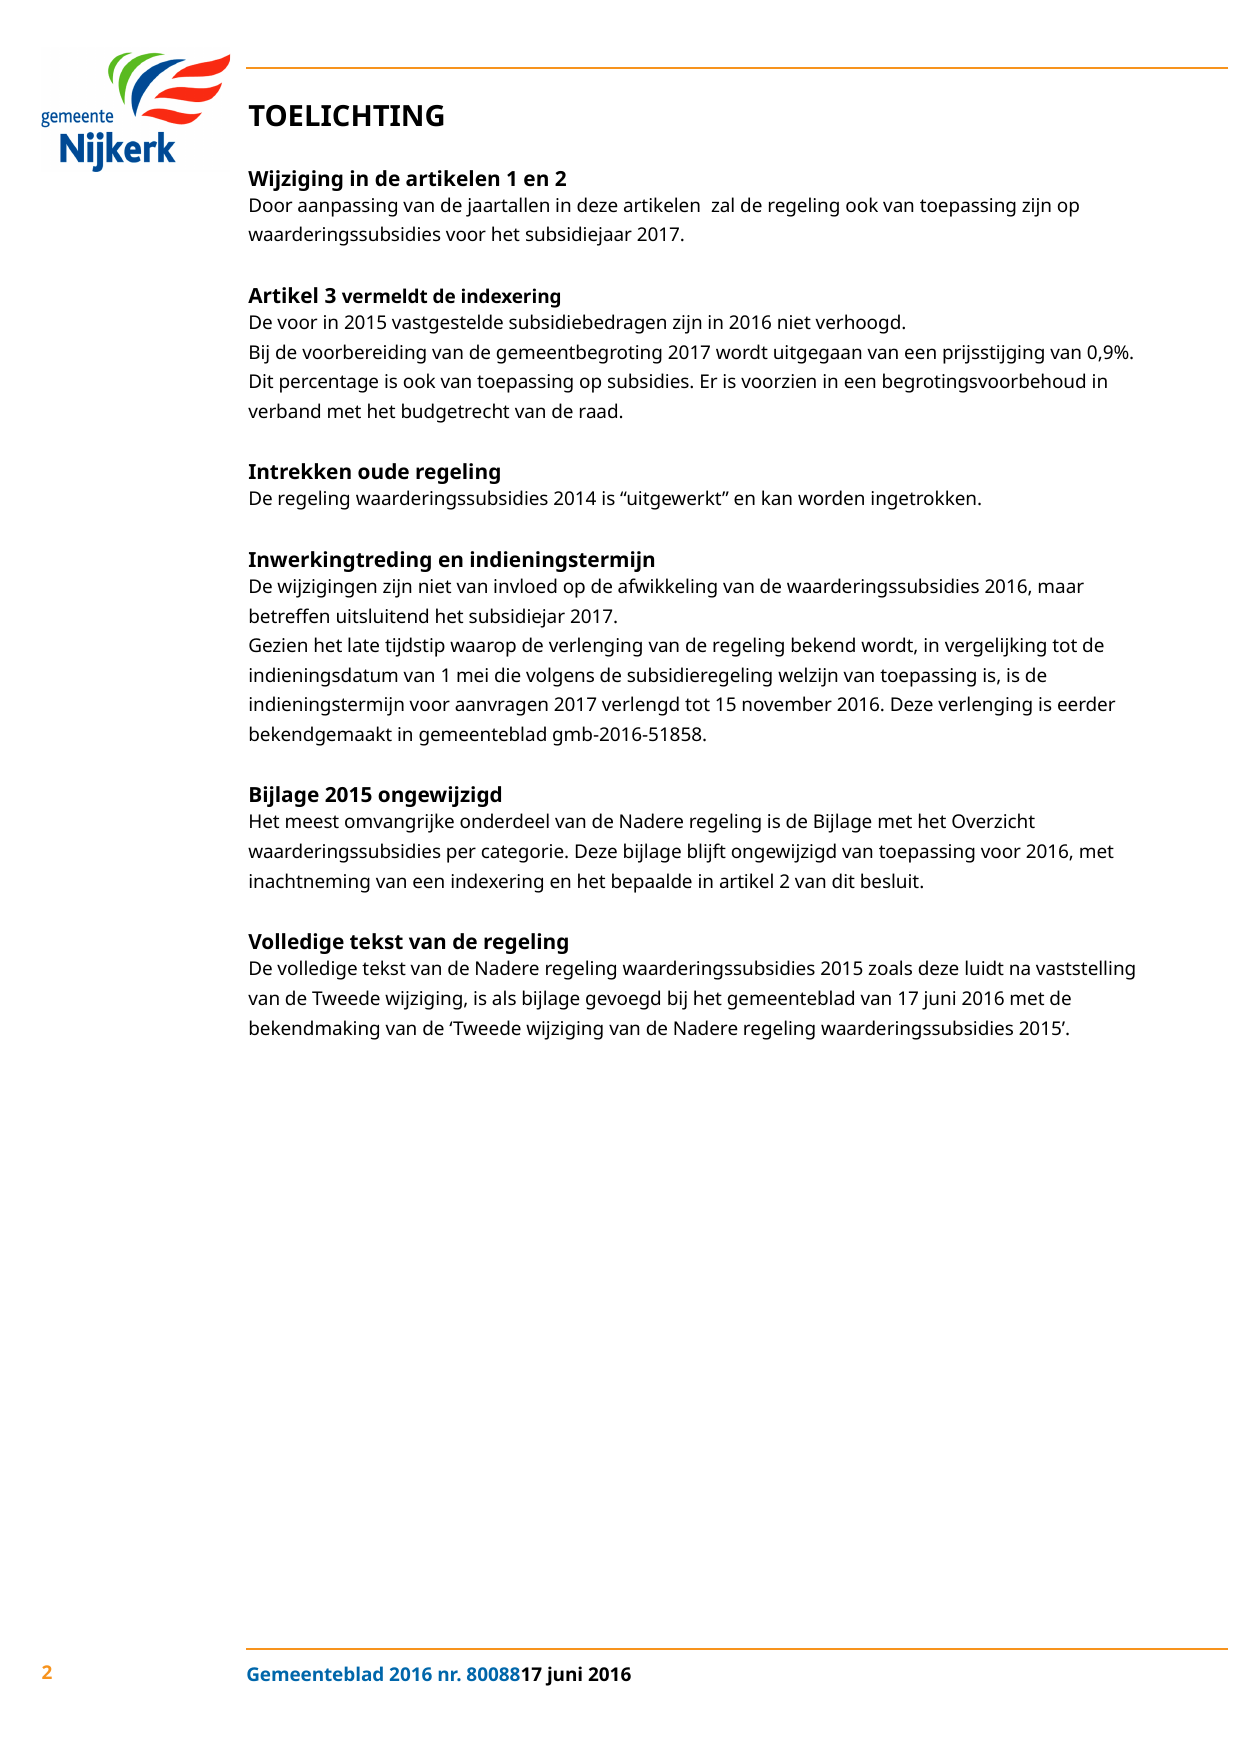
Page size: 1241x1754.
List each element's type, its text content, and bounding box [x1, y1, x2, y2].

text De regeling waarderingssubsidies 2014 is “uitgewerkt” en kan worden ingetrokken. [248, 486, 1152, 511]
text Bijlage 2015 ongewijzigd [248, 780, 1152, 809]
text Gezien het late tijdstip waarop de verlenging van de regeling bekend wordt, in vergelijking tot de indieningsdatum van 1 mei die volgens de subsidieregeling welzijn van toepassing is, is de indieningstermijn voor aanvragen 2017 verlengd tot 15 november 2016. Deze verlenging is eerder bekendgemaakt in gemeenteblad gmb-2016-51858. [248, 632, 1152, 747]
text Intrekken oude regeling [248, 457, 1152, 486]
text De volledige tekst van de Nadere regeling waarderingssubsidies 2015 zoals deze luidt na vaststelling van de Tweede wijziging, is als bijlage gevoegd bij het gemeenteblad van 17 juni 2016 met de bekendmaking van de ‘Tweede wijziging van de Nadere regeling waarderingssubsidies 2015’. [248, 956, 1152, 1040]
text Wijziging in de artikelen 1 en 2 [248, 164, 1152, 192]
text Door aanpassing van de jaartallen in deze artikelen zal de regeling ook van toepassing zijn op waarderingssubsidies voor het subsidiejaar 2017. [248, 192, 1152, 247]
text TOELICHTING [248, 95, 1152, 134]
picture [41, 47, 231, 172]
text Bij de voorbereiding van de gemeentbegroting 2017 wordt uitgegaan van een prijsstijging van 0,9%. Dit percentage is ook van toepassing op subsidies. Er is voorzien in een begrotingsvoorbehoud in verband met het budgetrecht van de raad. [248, 339, 1152, 424]
text De wijzigingen zijn niet van invloed op de afwikkeling van de waarderingssubsidies 2016, maar betreffen uitsluitend het subsidiejar 2017. [248, 573, 1152, 628]
text Het meest omvangrijke onderdeel van de Nadere regeling is de Bijlage met het Overzicht waarderingssubsidies per categorie. Deze bijlage blijft ongewijzigd van toepassing voor 2016, met inachtneming van een indexering en het bepaalde in artikel 2 van dit besluit. [248, 809, 1152, 894]
text De voor in 2015 vastgestelde subsidiebedragen zijn in 2016 niet verhoogd. [248, 309, 1152, 335]
text Inwerkingtreding en indieningstermijn [248, 545, 1152, 573]
text Artikel 3 vermeldt de indexering [248, 281, 1152, 309]
text Volledige tekst van de regeling [248, 927, 1152, 956]
